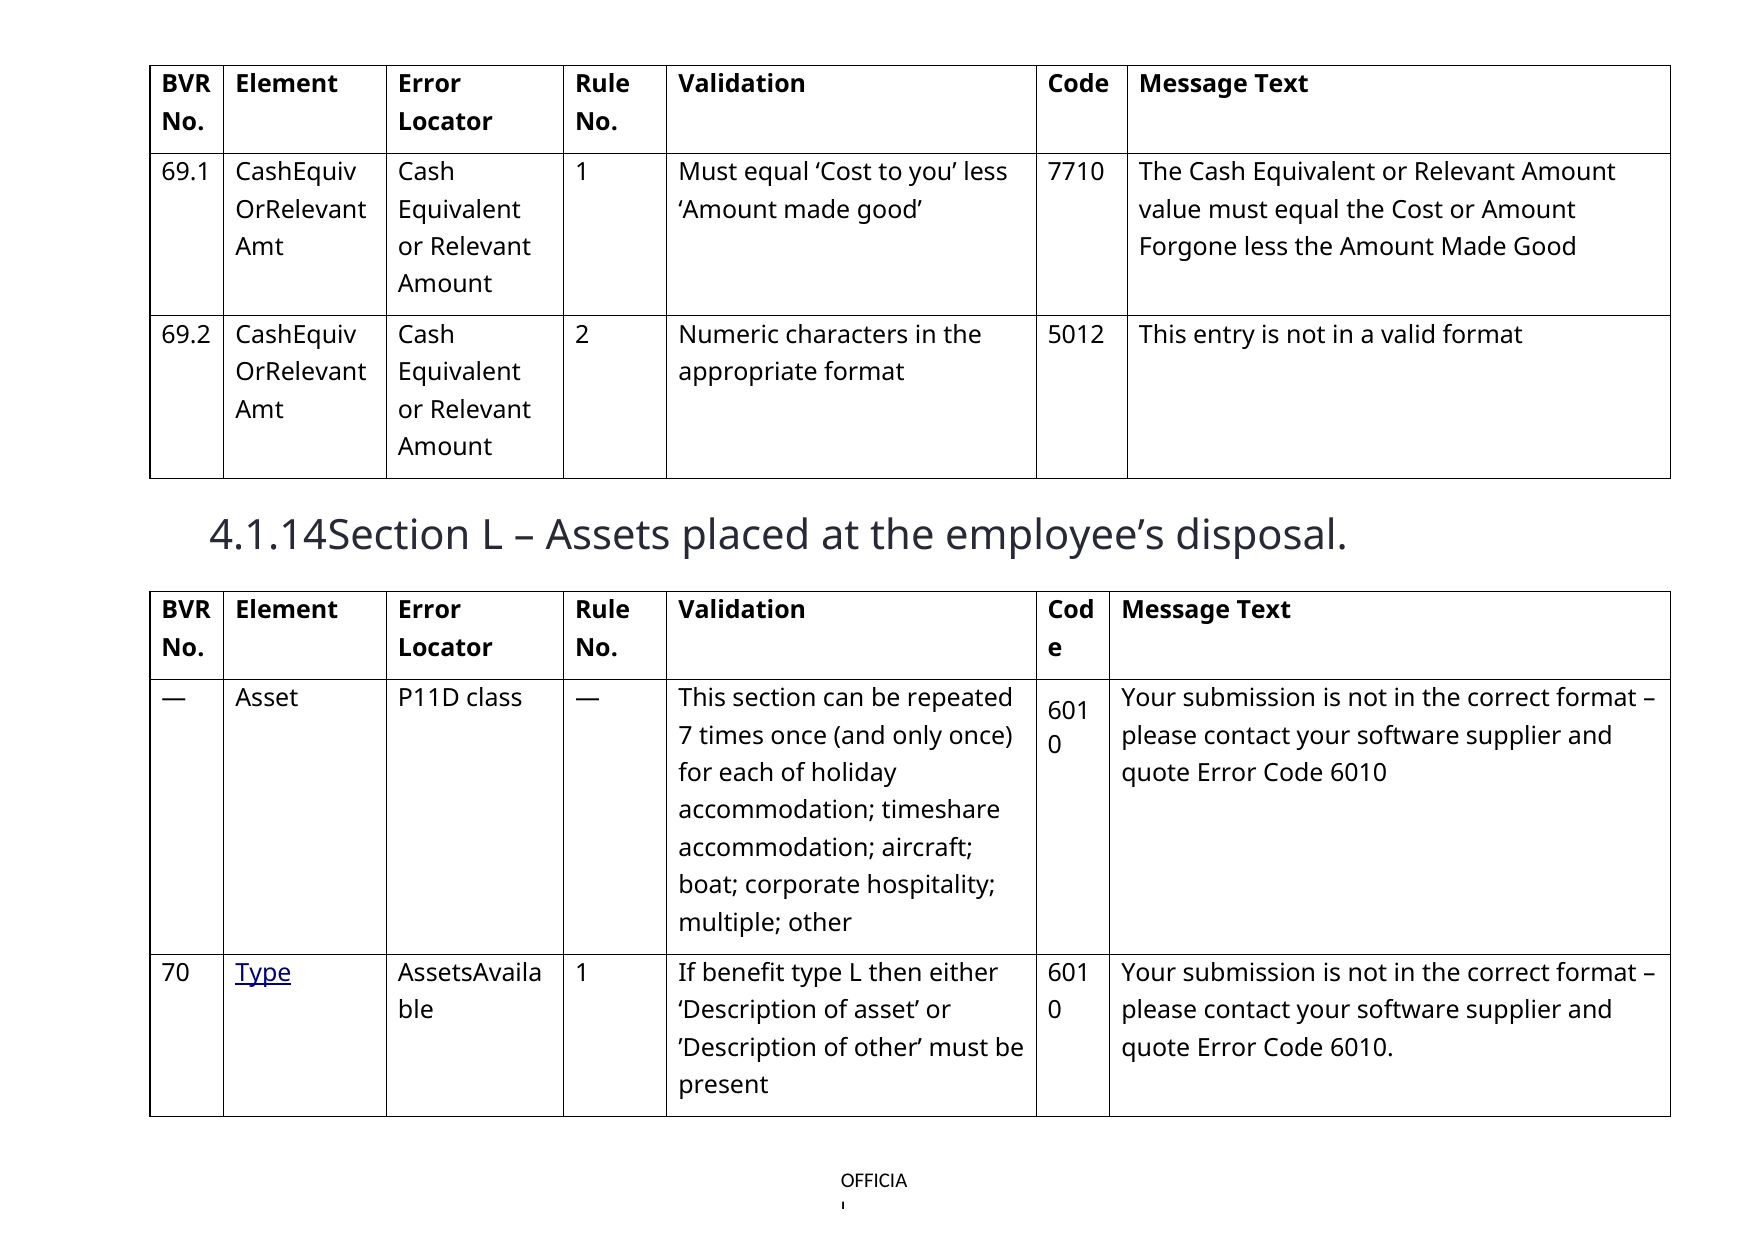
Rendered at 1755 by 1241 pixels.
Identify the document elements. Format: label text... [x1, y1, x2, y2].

table_cell — [564, 680, 666, 954]
table_header Validation [667, 592, 1036, 679]
table_cell 2 [564, 316, 666, 478]
table_cell 6010 [1037, 680, 1109, 954]
table_cell Cash Equivalent or Relevant Amount [387, 154, 563, 315]
table_cell The Cash Equivalent or Relevant Amount value must equal the Cost or Amount Forgone less the Amount Made Good [1128, 154, 1670, 315]
table_header BVRNo. [151, 592, 223, 679]
table_cell — [151, 680, 223, 954]
table_cell 1 [564, 154, 666, 315]
table_header Error Locator [387, 592, 563, 679]
table_cell AssetsAvailable [387, 955, 563, 1116]
table_header BVRNo. [151, 66, 223, 153]
table_cell 6010 [1037, 955, 1109, 1116]
table_header Rule No. [564, 66, 666, 153]
table_cell Your submission is not in the correct format – please contact your software supplier and quote Error Code 6010. [1110, 955, 1670, 1116]
table_cell If benefit type L then either ‘Description of asset’ or ’Description of other’ must be present [667, 955, 1036, 1116]
table_cell This entry is not in a valid format [1128, 316, 1670, 478]
table_cell This section can be repeated 7 times once (and only once) for each of holiday accommodation; timeshare accommodation; aircraft; boat; corporate hospitality; multiple; other [667, 680, 1036, 954]
table_cell 7710 [1037, 154, 1127, 315]
table_header Code [1037, 592, 1109, 679]
table_cell 1 [564, 955, 666, 1116]
table_cell Type [224, 955, 386, 1116]
table_cell 69.2 [151, 316, 223, 478]
table_header Element [224, 592, 386, 679]
table_cell Asset [224, 680, 386, 954]
table_header Validation [667, 66, 1036, 153]
table_cell Your submission is not in the correct format – please contact your software supplier and quote Error Code 6010 [1110, 680, 1670, 954]
table_cell P11D class [387, 680, 563, 954]
table_header Element [224, 66, 386, 153]
table_cell CashEquivOrRelevantAmt [224, 154, 386, 315]
table_header Code [1037, 66, 1127, 153]
table_cell 70 [151, 955, 223, 1116]
table_cell Cash Equivalent or Relevant Amount [387, 316, 563, 478]
table_cell 5012 [1037, 316, 1127, 478]
table_cell Must equal ‘Cost to you’ less ‘Amount made good’ [667, 154, 1036, 315]
table_cell 69.1 [151, 154, 223, 315]
table_cell CashEquivOrRelevantAmt [224, 316, 386, 478]
table_cell Numeric characters in the appropriate format [667, 316, 1036, 478]
table_header Message Text [1110, 592, 1670, 679]
table_header Message Text [1128, 66, 1670, 153]
table_header Rule No. [564, 592, 666, 679]
subtitle Section L – Assets placed at the employee’s disposal. [209, 505, 1604, 562]
table_header Error Locator [387, 66, 563, 153]
